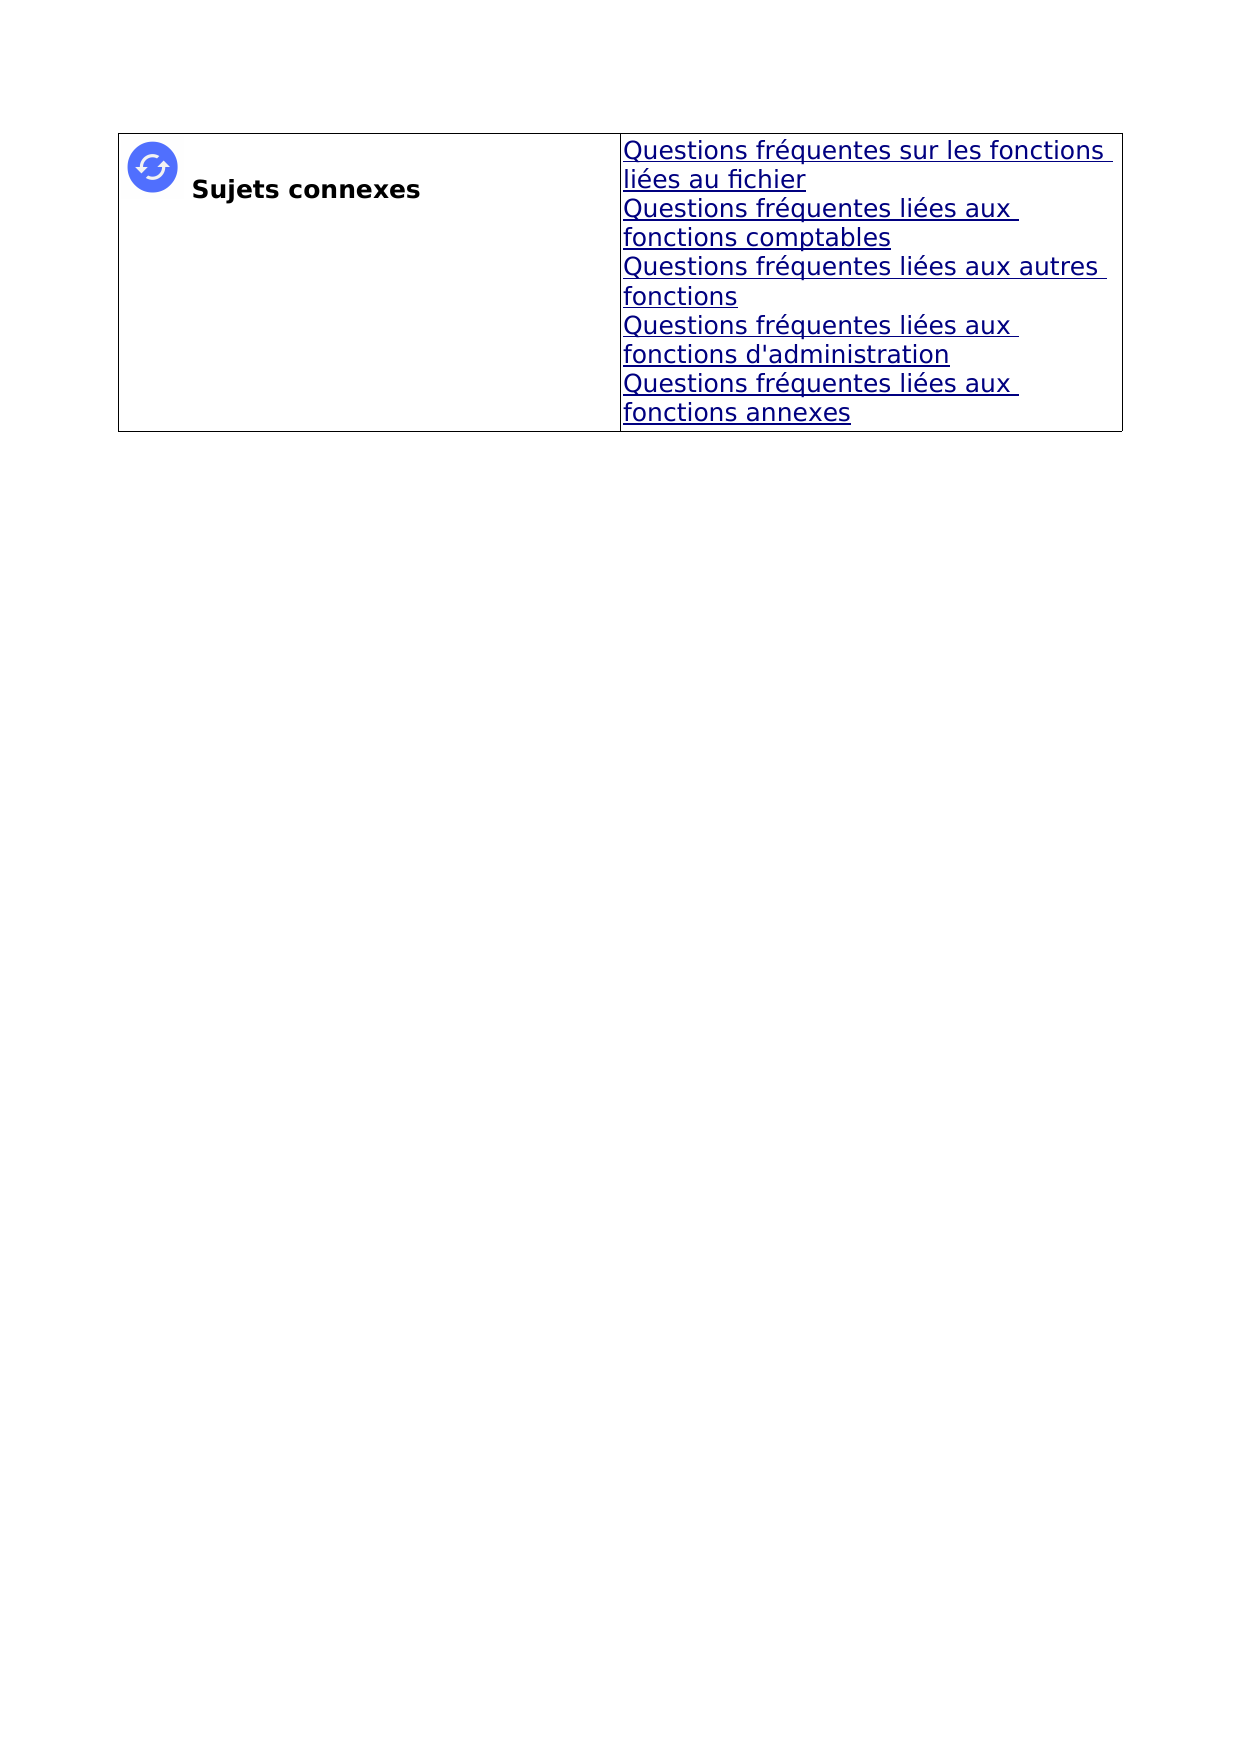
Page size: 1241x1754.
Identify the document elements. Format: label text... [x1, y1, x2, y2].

table_header Sujets connexes [119, 134, 620, 431]
picture [121, 136, 184, 199]
table_header Questions fréquentes sur les fonctions liées au fichier Questions fréquentes liées aux fonctions comptables Questions fréquentes liées aux autres fonctions Questions fréquentes liées aux fonctions d'administration Questions fréquentes liées aux fonctions annexes [621, 134, 1122, 431]
